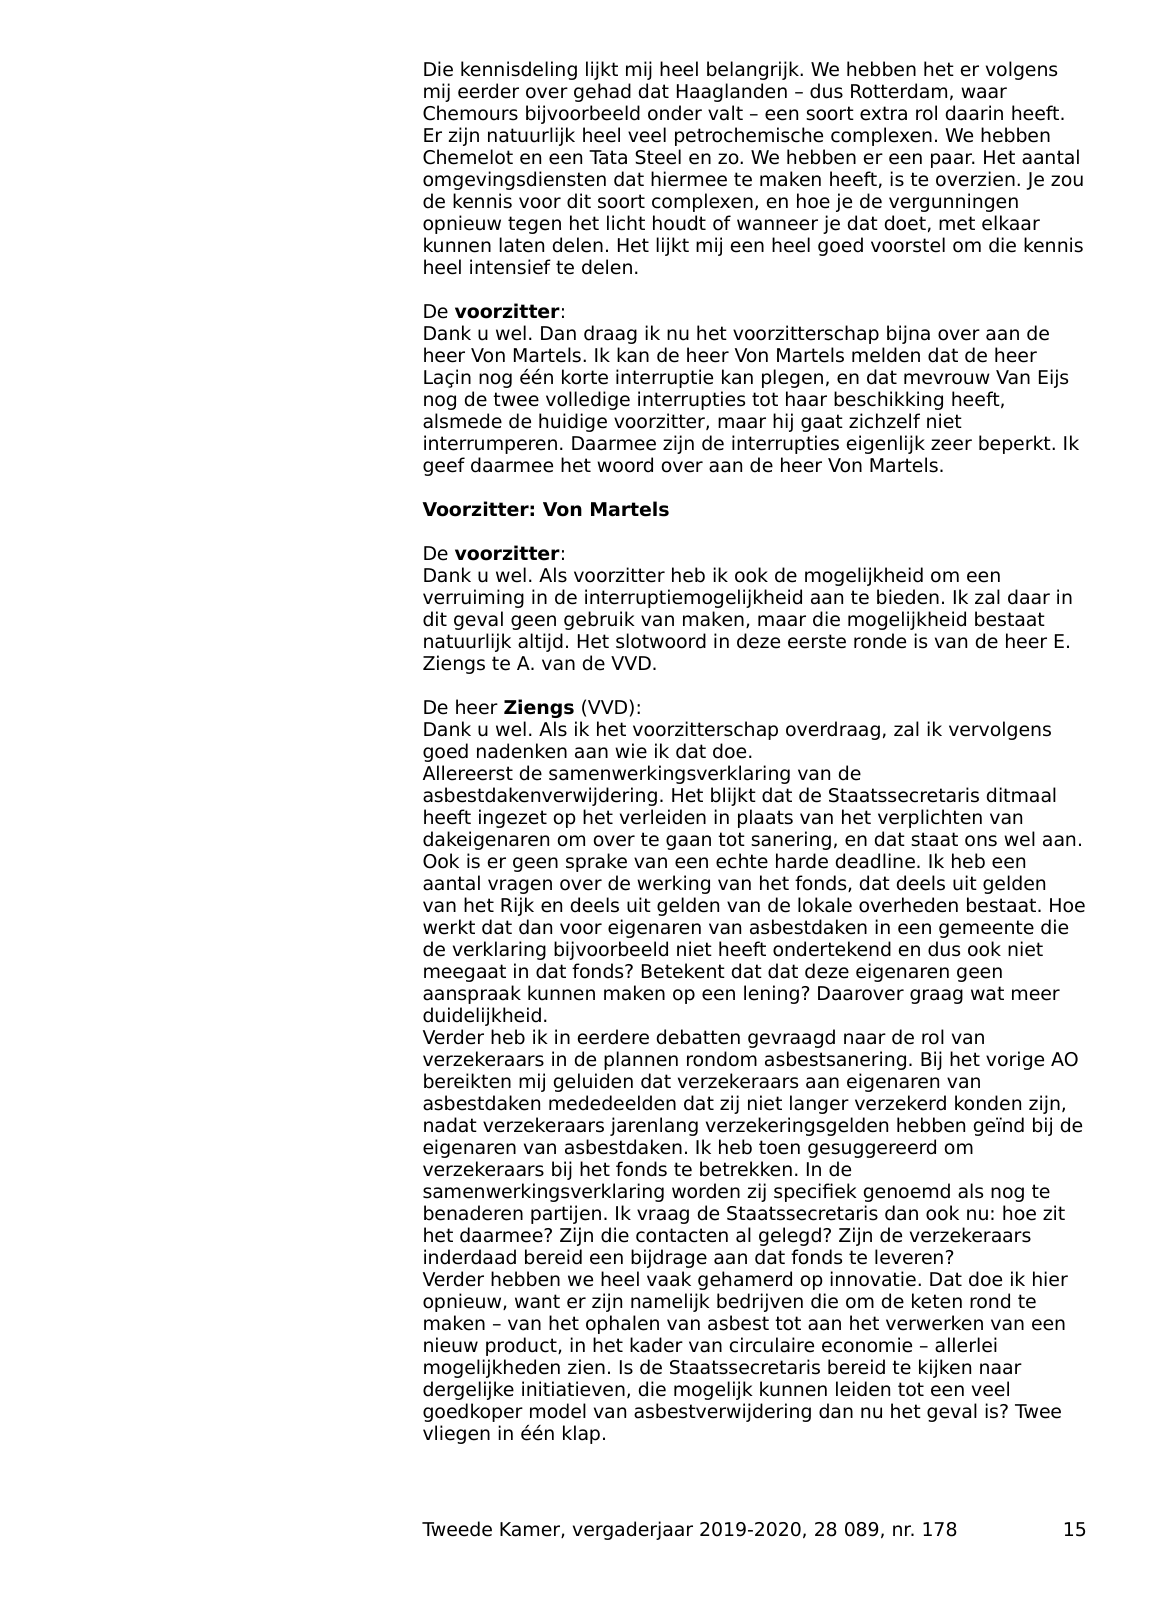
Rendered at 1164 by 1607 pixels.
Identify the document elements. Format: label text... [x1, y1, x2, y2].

text De voorzitter: [422, 543, 1087, 565]
text Die kennisdeling lijkt mij heel belangrijk. We hebben het er volgens mij eerder over gehad dat Haaglanden – dus Rotterdam, waar Chemours bijvoorbeeld onder valt – een soort extra rol daarin heeft. Er zijn natuurlijk heel veel petrochemische complexen. We hebben Chemelot en een Tata Steel en zo. We hebben er een paar. Het aantal omgevingsdiensten dat hiermee te maken heeft, is te overzien. Je zou de kennis voor dit soort complexen, en hoe je de vergunningen opnieuw tegen het licht houdt of wanneer je dat doet, met elkaar kunnen laten delen. Het lijkt mij een heel goed voorstel om die kennis heel intensief te delen. [422, 59, 1087, 279]
text Dank u wel. Als ik het voorzitterschap overdraag, zal ik vervolgens goed nadenken aan wie ik dat doe. [422, 719, 1087, 763]
text Dank u wel. Dan draag ik nu het voorzitterschap bijna over aan de heer Von Martels. Ik kan de heer Von Martels melden dat de heer Laçin nog één korte interruptie kan plegen, en dat mevrouw Van Eijs nog de twee volledige interrupties tot haar beschikking heeft, alsmede de huidige voorzitter, maar hij gaat zichzelf niet interrumperen. Daarmee zijn de interrupties eigenlijk zeer beperkt. Ik geef daarmee het woord over aan de heer Von Martels. [422, 323, 1087, 477]
text De heer Ziengs (VVD): [422, 697, 1087, 719]
text Allereerst de samenwerkingsverklaring van de asbestdakenverwijdering. Het blijkt dat de Staatssecretaris ditmaal heeft ingezet op het verleiden in plaats van het verplichten van dakeigenaren om over te gaan tot sanering, en dat staat ons wel aan. Ook is er geen sprake van een echte harde deadline. Ik heb een aantal vragen over de werking van het fonds, dat deels uit gelden van het Rijk en deels uit gelden van de lokale overheden bestaat. Hoe werkt dat dan voor eigenaren van asbestdaken in een gemeente die de verklaring bijvoorbeeld niet heeft ondertekend en dus ook niet meegaat in dat fonds? Betekent dat dat deze eigenaren geen aanspraak kunnen maken op een lening? Daarover graag wat meer duidelijkheid. [422, 763, 1087, 1027]
text Verder heb ik in eerdere debatten gevraagd naar de rol van verzekeraars in de plannen rondom asbestsanering. Bij het vorige AO bereikten mij geluiden dat verzekeraars aan eigenaren van asbestdaken mededeelden dat zij niet langer verzekerd konden zijn, nadat verzekeraars jarenlang verzekeringsgelden hebben geïnd bij de eigenaren van asbestdaken. Ik heb toen gesuggereerd om verzekeraars bij het fonds te betrekken. In de samenwerkingsverklaring worden zij specifiek genoemd als nog te benaderen partijen. Ik vraag de Staatssecretaris dan ook nu: hoe zit het daarmee? Zijn die contacten al gelegd? Zijn de verzekeraars inderdaad bereid een bijdrage aan dat fonds te leveren? [422, 1027, 1087, 1269]
subtitle Voorzitter: Von Martels [422, 499, 1087, 521]
text Dank u wel. Als voorzitter heb ik ook de mogelijkheid om een verruiming in de interruptiemogelijkheid aan te bieden. Ik zal daar in dit geval geen gebruik van maken, maar die mogelijkheid bestaat natuurlijk altijd. Het slotwoord in deze eerste ronde is van de heer E. Ziengs te A. van de VVD. [422, 565, 1087, 675]
text De voorzitter: [422, 301, 1087, 323]
text Verder hebben we heel vaak gehamerd op innovatie. Dat doe ik hier opnieuw, want er zijn namelijk bedrijven die om de keten rond te maken – van het ophalen van asbest tot aan het verwerken van een nieuw product, in het kader van circulaire economie – allerlei mogelijkheden zien. Is de Staatssecretaris bereid te kijken naar dergelijke initiatieven, die mogelijk kunnen leiden tot een veel goedkoper model van asbestverwijdering dan nu het geval is? Twee vliegen in één klap. [422, 1269, 1087, 1444]
